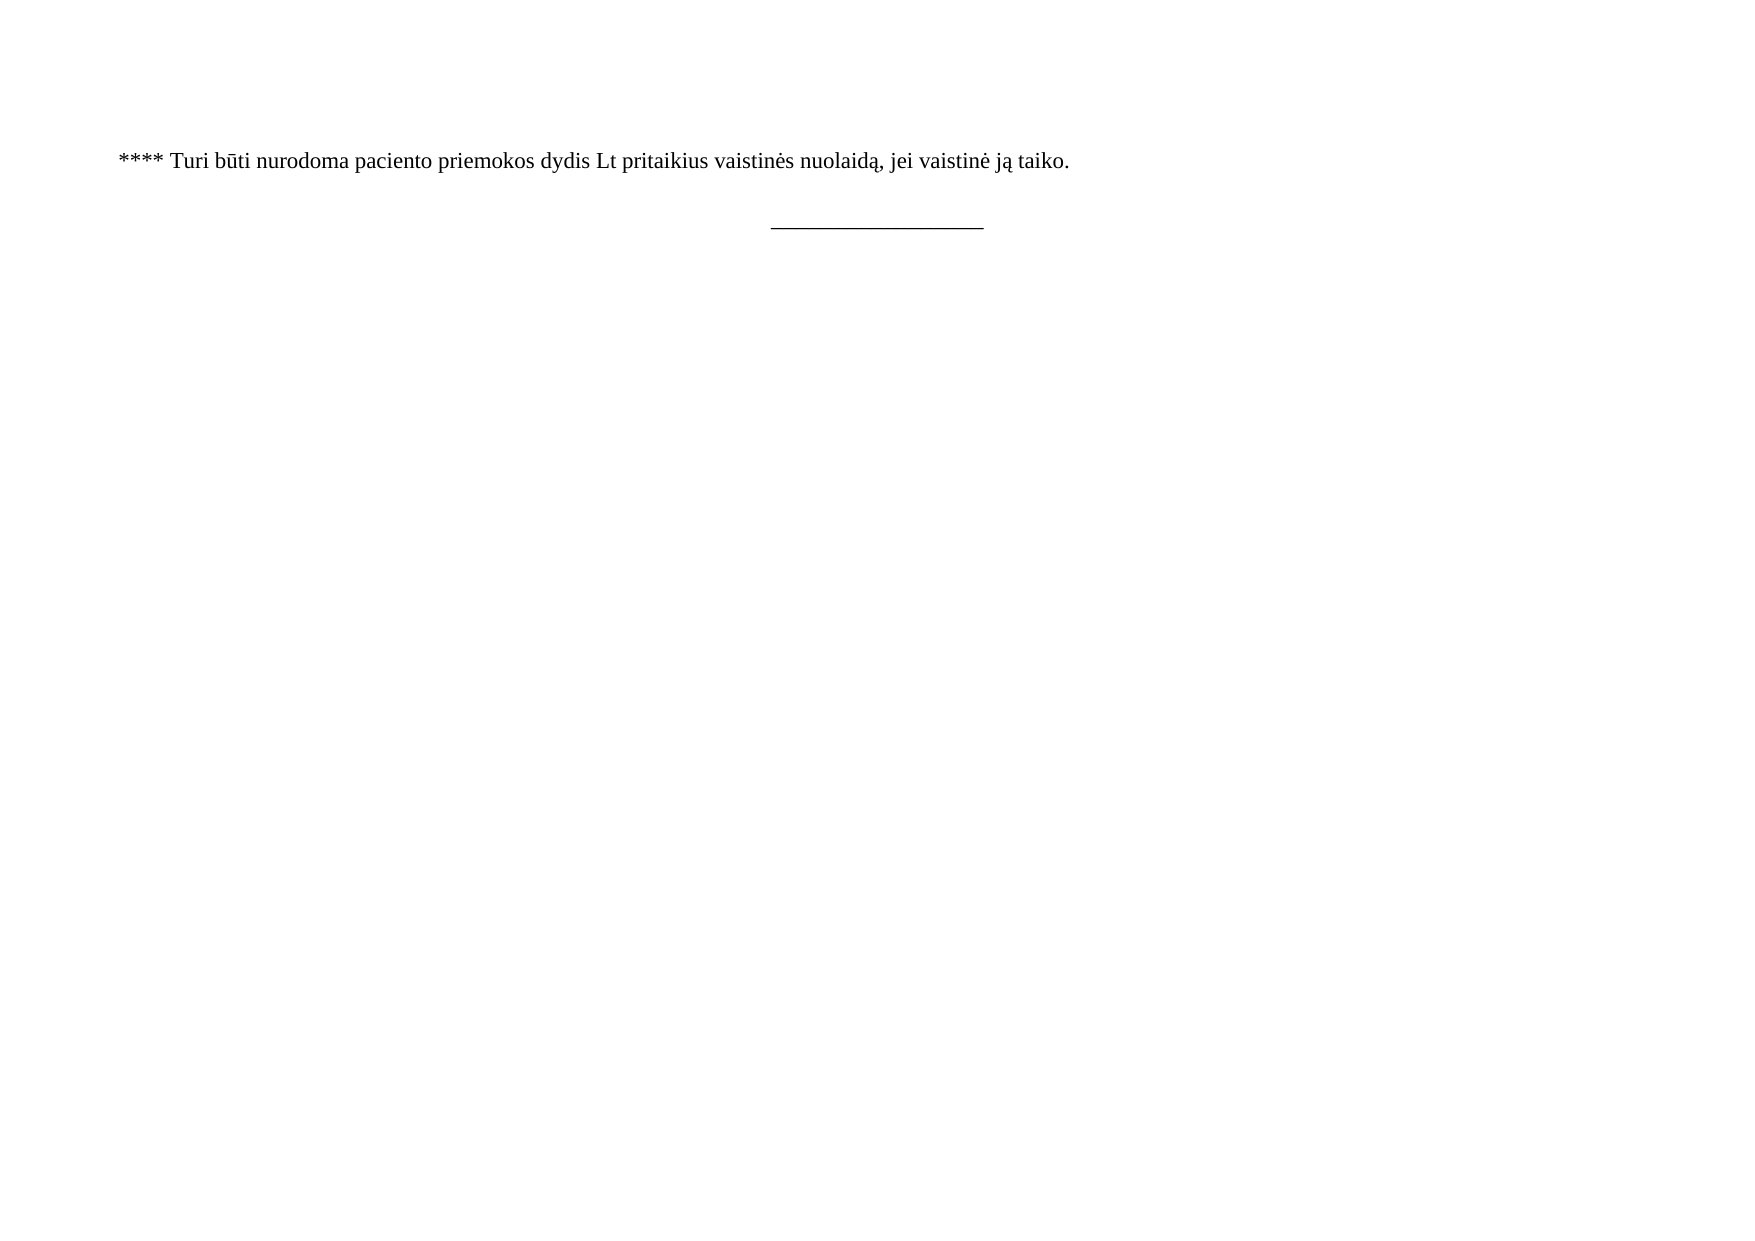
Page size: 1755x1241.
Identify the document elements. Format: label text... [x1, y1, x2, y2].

text _________________ [118, 203, 1636, 231]
text **** Turi būti nurodoma paciento priemokos dydis Lt pritaikius vaistinės nuolaidą, jei vaistinė ją taiko. [118, 148, 1677, 174]
